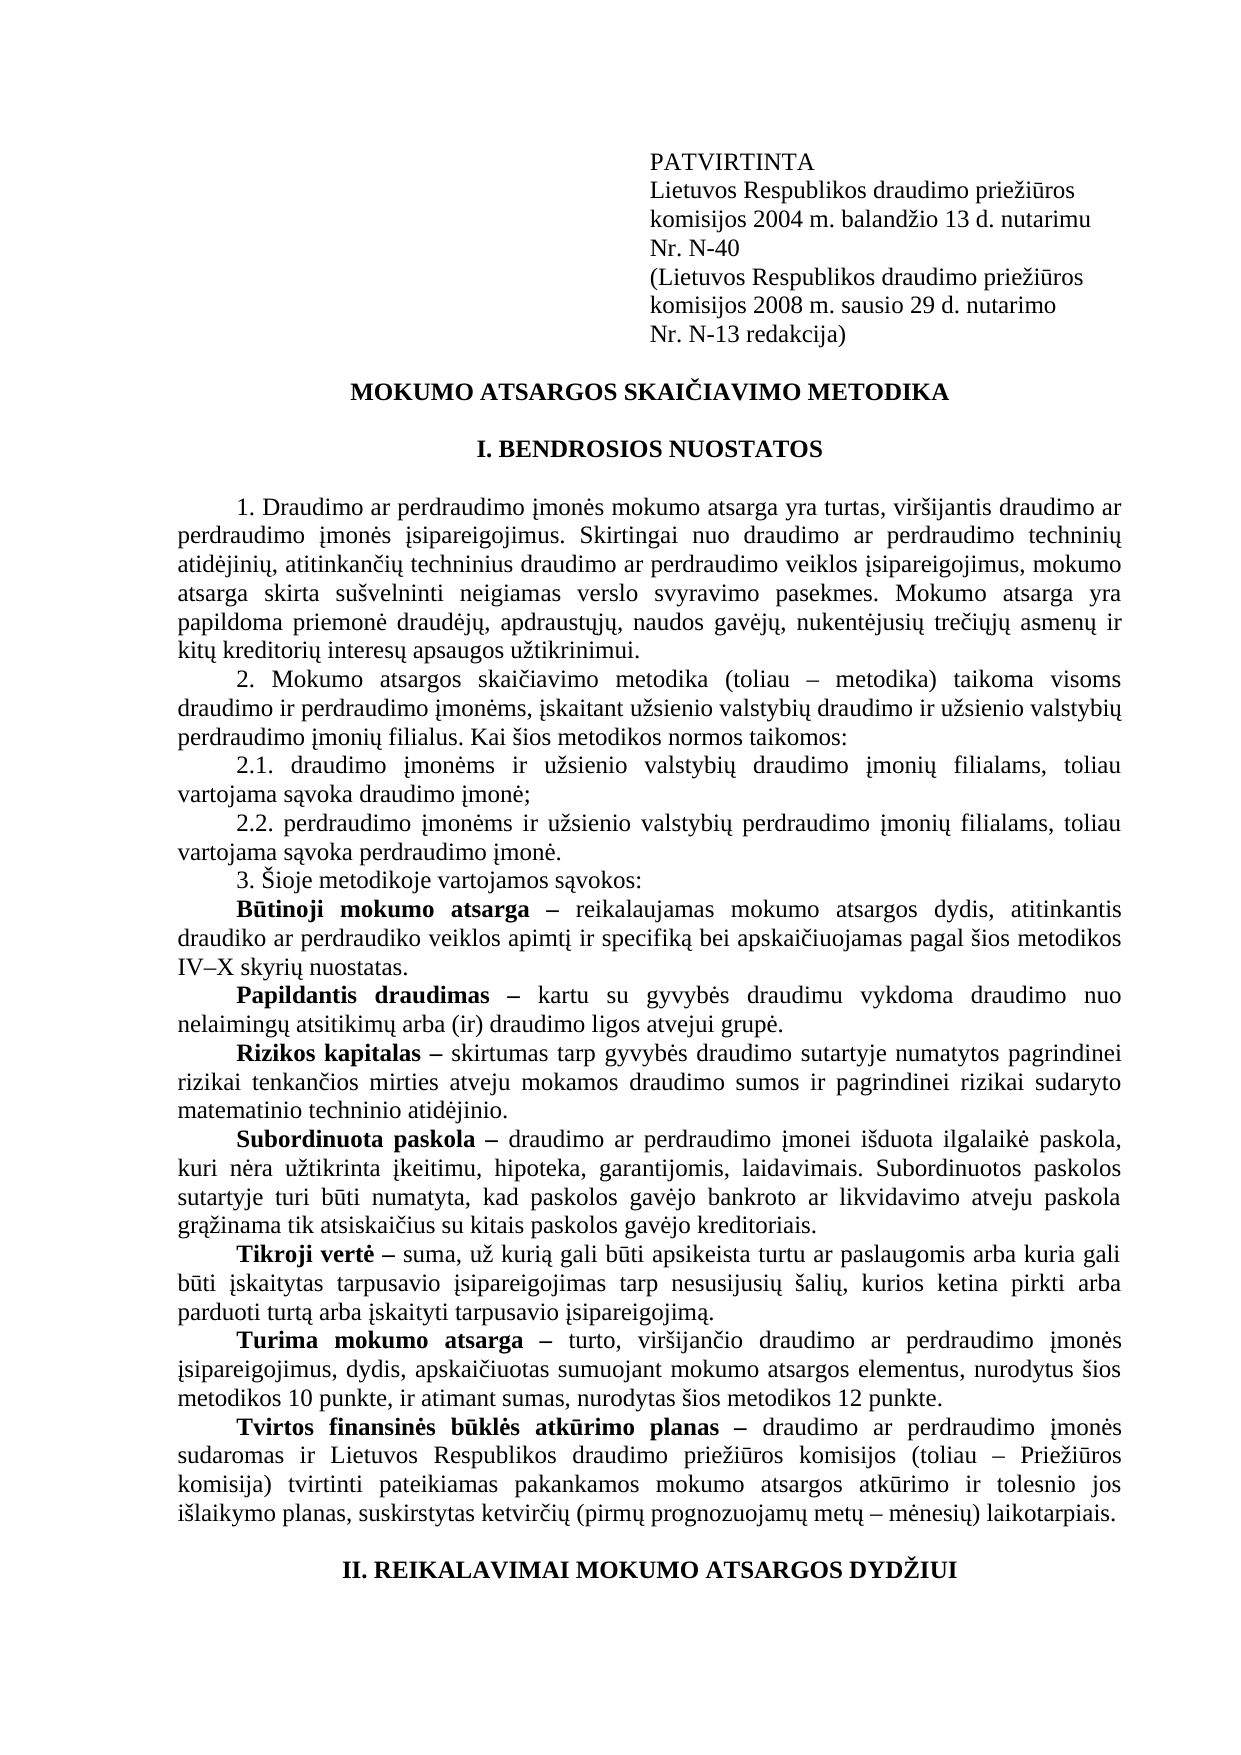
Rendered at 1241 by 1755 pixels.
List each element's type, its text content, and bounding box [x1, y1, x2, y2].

text 1. Draudimo ar perdraudimo įmonės mokumo atsarga yra turtas, viršijantis draudimo ar perdraudimo įmonės įsipareigojimus. Skirtingai nuo draudimo ar perdraudimo techninių atidėjinių, atitinkančių techninius draudimo ar perdraudimo veiklos įsipareigojimus, mokumo atsarga skirta sušvelninti neigiamas verslo svyravimo pasekmes. Mokumo atsarga yra papildoma priemonė draudėjų, apdraustųjų, naudos gavėjų, nukentėjusių trečiųjų asmenų ir kitų kreditorių interesų apsaugos užtikrinimui. [177, 492, 1122, 664]
text 2.2. perdraudimo įmonėms ir užsienio valstybių perdraudimo įmonių filialams, toliau vartojama sąvoka perdraudimo įmonė. [177, 808, 1122, 866]
text Nr. N-40 [649, 233, 1122, 262]
text 2. Mokumo atsargos skaičiavimo metodika (toliau – metodika) taikoma visoms draudimo ir perdraudimo įmonėms, įskaitant užsienio valstybių draudimo ir užsienio valstybių perdraudimo įmonių filialus. Kai šios metodikos normos taikomos: [177, 664, 1122, 751]
text (Lietuvos Respublikos draudimo priežiūros [649, 262, 1122, 291]
text Lietuvos Respublikos draudimo priežiūros [649, 176, 1122, 204]
text 2.1. draudimo įmonėms ir užsienio valstybių draudimo įmonių filialams, toliau vartojama sąvoka draudimo įmonė; [177, 751, 1122, 808]
text komisijos 2008 m. sausio 29 d. nutarimo Nr. N-13 redakcija) [649, 291, 1122, 348]
text Subordinuota paskola – draudimo ar perdraudimo įmonei išduota ilgalaikė paskola, kuri nėra užtikrinta įkeitimu, hipoteka, garantijomis, laidavimais. Subordinuotos paskolos sutartyje turi būti numatyta, kad paskolos gavėjo bankroto ar likvidavimo atveju paskola grąžinama tik atsiskaičius su kitais paskolos gavėjo kreditoriais. [177, 1124, 1122, 1239]
text komisijos 2004 m. balandžio 13 d. nutarimu [649, 204, 1122, 233]
text Rizikos kapitalas – skirtumas tarp gyvybės draudimo sutartyje numatytos pagrindinei rizikai tenkančios mirties atveju mokamos draudimo sumos ir pagrindinei rizikai sudaryto matematinio techninio atidėjinio. [177, 1038, 1122, 1124]
text II. REIKALAVIMAI MOKUMO ATSARGOS DYDŽIUI [177, 1556, 1122, 1584]
text Papildantis draudimas – kartu su gyvybės draudimu vykdoma draudimo nuo nelaimingų atsitikimų arba (ir) draudimo ligos atvejui grupė. [177, 981, 1122, 1038]
text Turima mokumo atsarga – turto, viršijančio draudimo ar perdraudimo įmonės įsipareigojimus, dydis, apskaičiuotas sumuojant mokumo atsargos elementus, nurodytus šios metodikos 10 punkte, ir atimant sumas, nurodytas šios metodikos 12 punkte. [177, 1326, 1122, 1412]
text Tikroji vertė – suma, už kurią gali būti apsikeista turtu ar paslaugomis arba kuria gali būti įskaitytas tarpusavio įsipareigojimas tarp nesusijusių šalių, kurios ketina pirkti arba parduoti turtą arba įskaityti tarpusavio įsipareigojimą. [177, 1239, 1122, 1326]
text MOKUMO ATSARGOS SKAIČIAVIMO METODIKA [177, 377, 1122, 406]
text PATVIRTINTA [649, 147, 1122, 176]
text 3. Šioje metodikoje vartojamos sąvokos: [177, 866, 1122, 894]
text Tvirtos finansinės būklės atkūrimo planas – draudimo ar perdraudimo įmonės sudaromas ir Lietuvos Respublikos draudimo priežiūros komisijos (toliau – Priežiūros komisija) tvirtinti pateikiamas pakankamos mokumo atsargos atkūrimo ir tolesnio jos išlaikymo planas, suskirstytas ketvirčių (pirmų prognozuojamų metų – mėnesių) laikotarpiais. [177, 1412, 1122, 1527]
text Būtinoji mokumo atsarga – reikalaujamas mokumo atsargos dydis, atitinkantis draudiko ar perdraudiko veiklos apimtį ir specifiką bei apskaičiuojamas pagal šios metodikos IV–X skyrių nuostatas. [177, 894, 1122, 981]
text I. BENDROSIOS NUOSTATOS [177, 434, 1122, 463]
